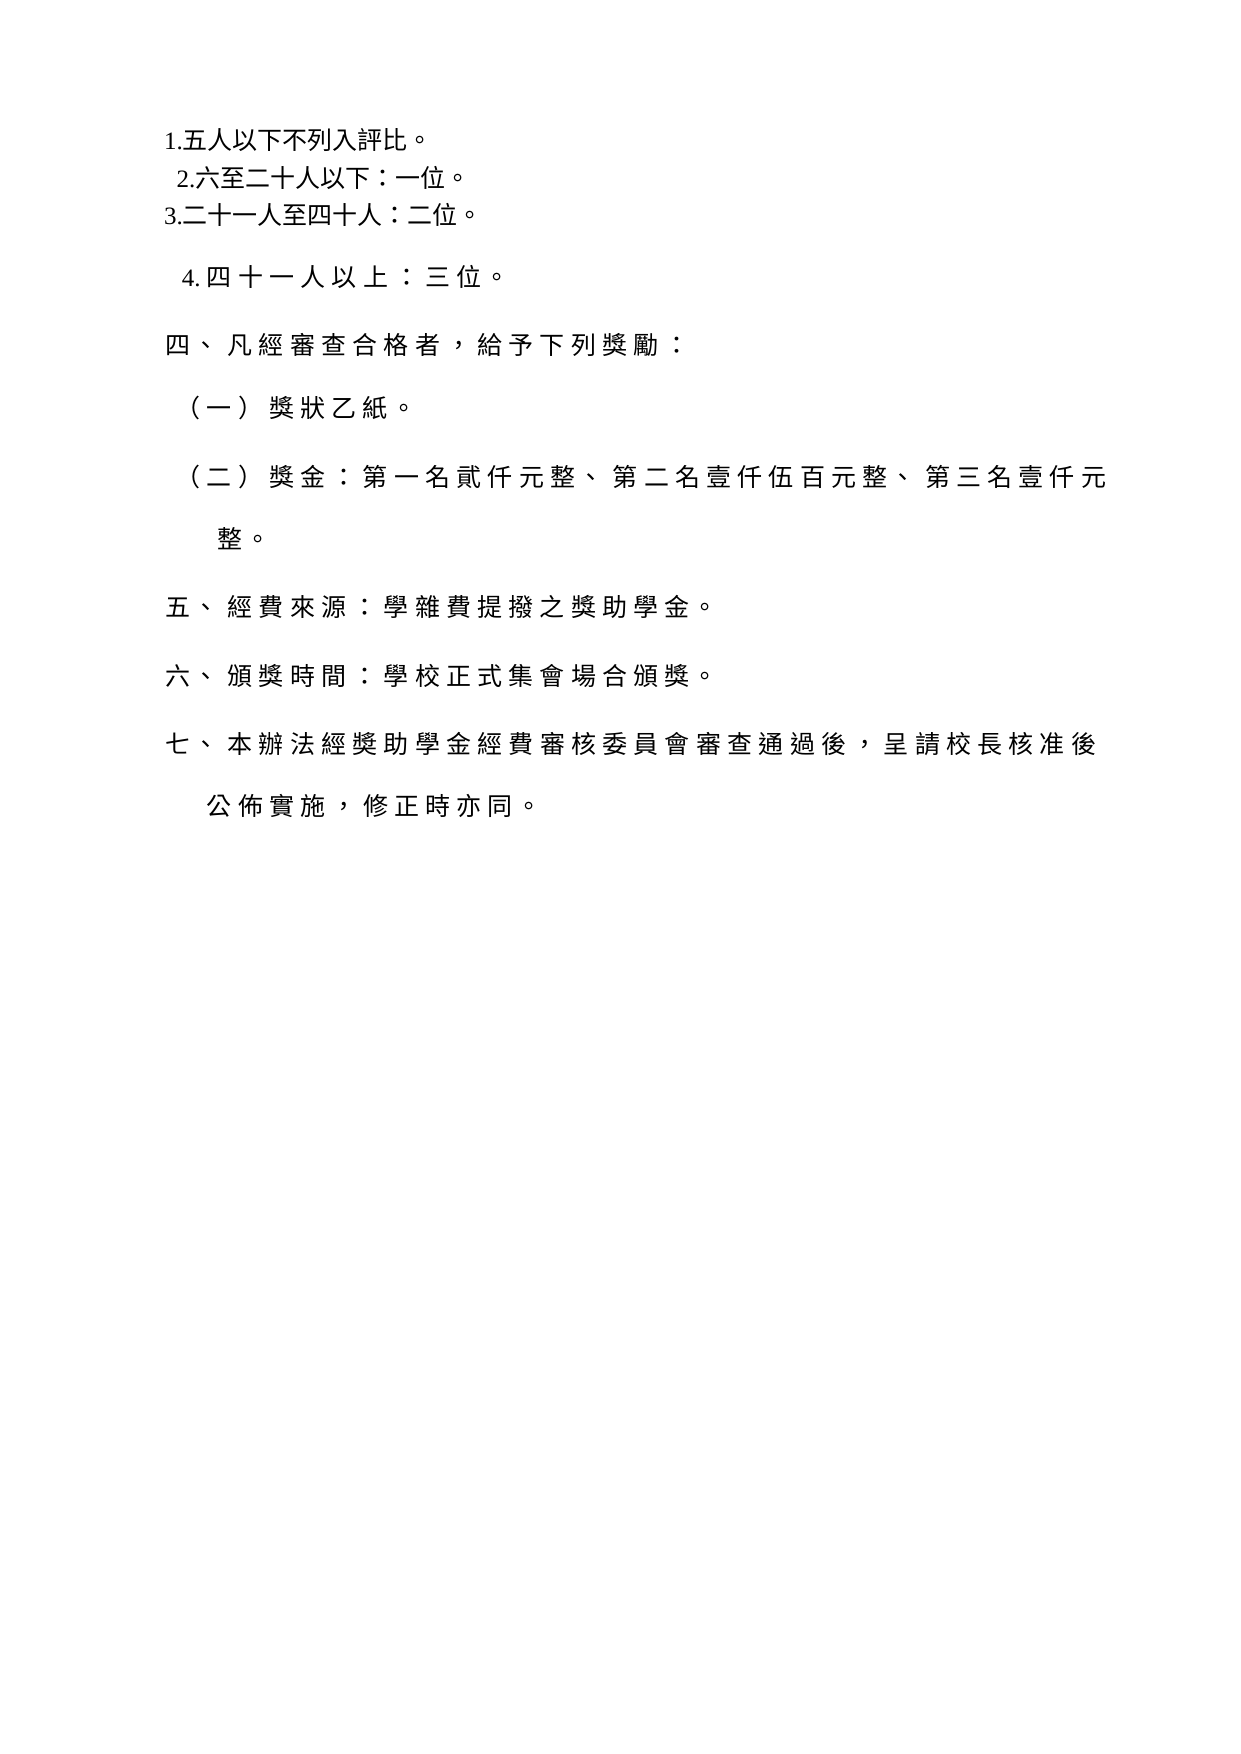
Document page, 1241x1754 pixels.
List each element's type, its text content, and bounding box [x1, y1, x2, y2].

text 2.六至二十人以下：一位。 [120, 157, 1120, 194]
text 四、凡經審查合格者，給予下列獎勵： [134, 302, 1115, 364]
text 五、經費來源：學雜費提撥之獎助學金。 [134, 564, 907, 627]
text （二）獎金：第一名貮仟元整、第二名壹仟伍百元整、第三名壹仟元整。 [134, 433, 1115, 558]
text 六、頒獎時間：學校正式集會場合頒獎。 [134, 632, 907, 695]
text 七、本辦法經奬助學金經費審核委員會審查通過後，呈請校長核准後公佈實施，修正時亦同。 [134, 701, 1115, 826]
text 4.四十一人以上：三位。 [134, 233, 1120, 296]
text （一）獎狀乙紙。 [134, 365, 1120, 428]
text 3.二十一人至四十人：二位。 [120, 194, 1120, 232]
text 1.五人以下不列入評比。 [120, 119, 1120, 157]
